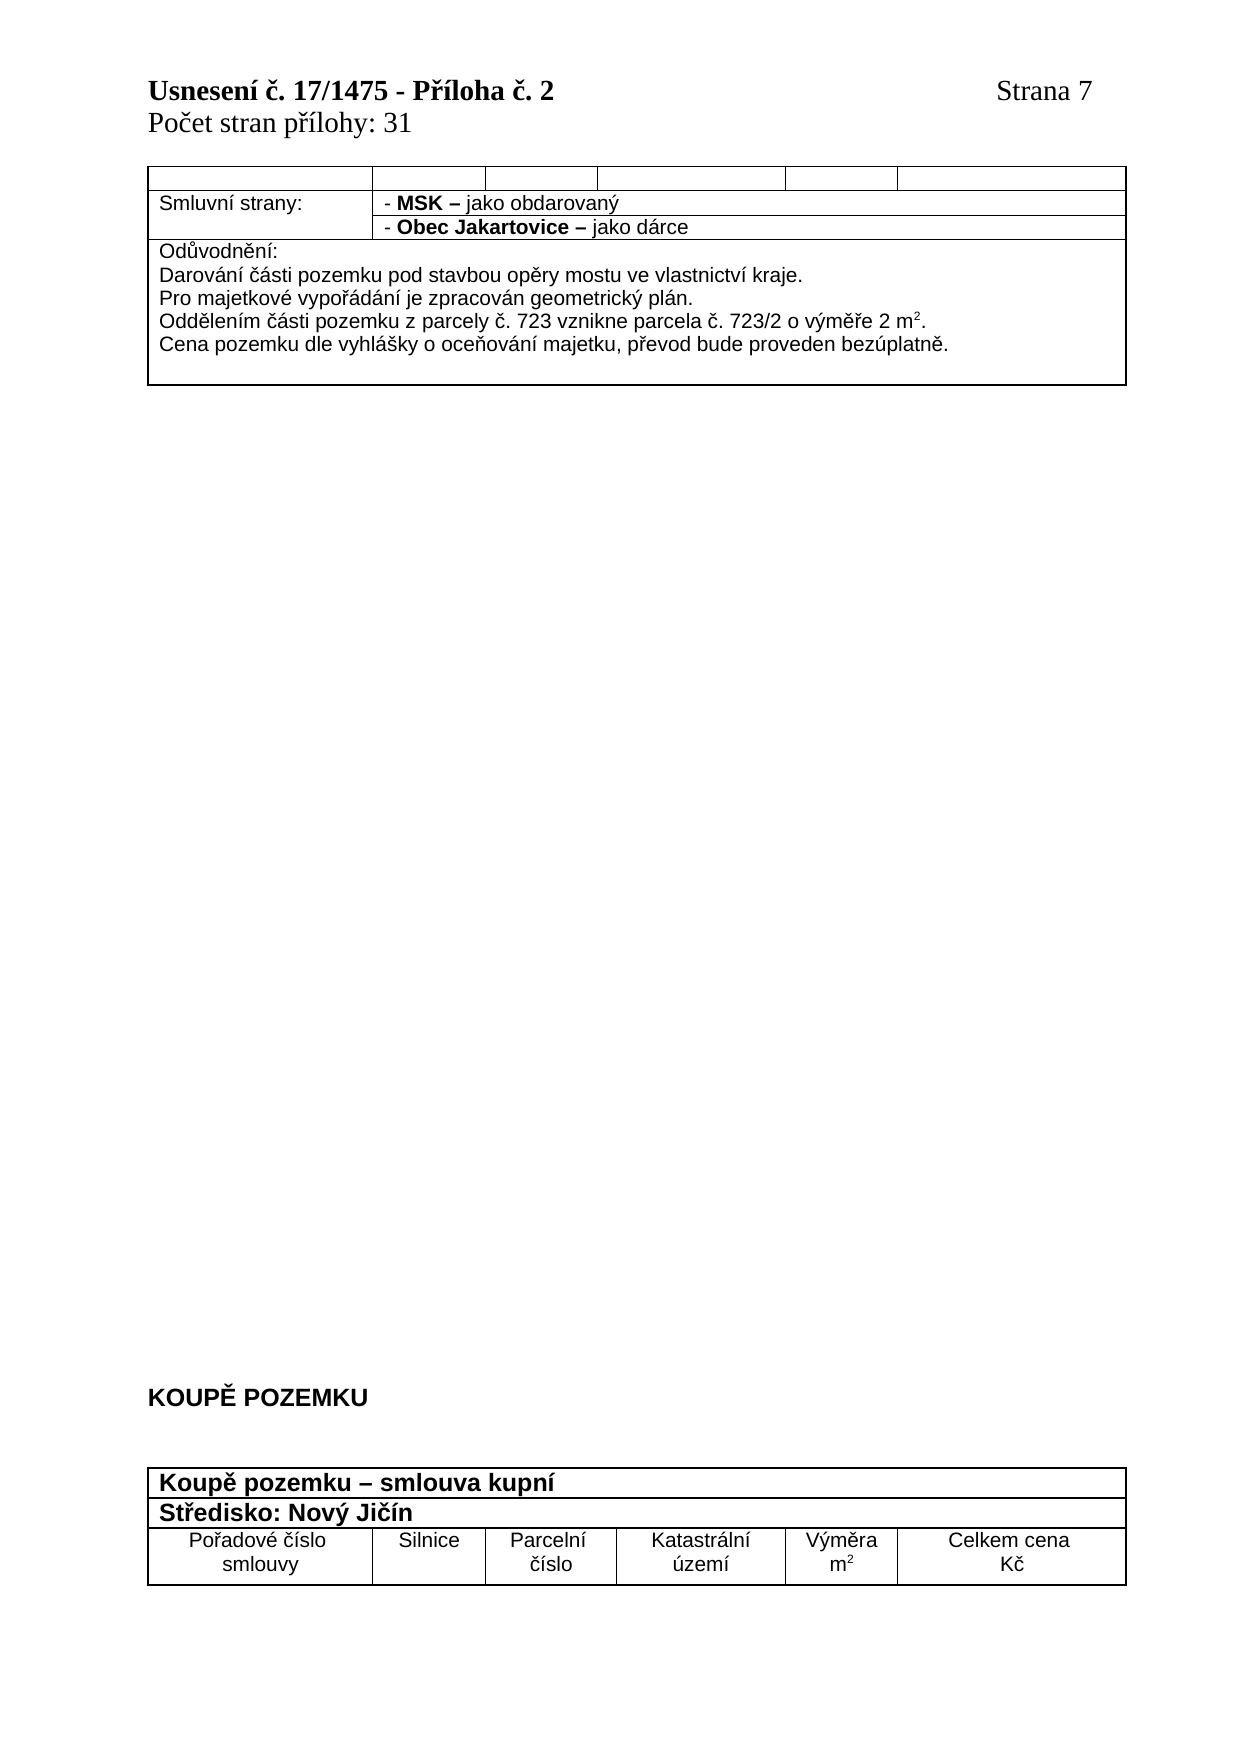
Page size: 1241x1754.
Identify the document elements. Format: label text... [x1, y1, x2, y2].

table_cell [598, 167, 785, 190]
table_header - MSK – jako obdarovaný [373, 191, 1125, 215]
table_cell [373, 167, 485, 190]
table_cell Parcelní číslo [486, 1529, 616, 1584]
table_cell [149, 167, 372, 190]
text KOUPĚ POZEMKU [148, 1383, 1092, 1411]
table_cell Výměra m2 [786, 1529, 897, 1584]
table_cell Silnice [373, 1529, 485, 1584]
table_cell [898, 167, 1125, 190]
table_cell - Obec Jakartovice – jako dárce [373, 216, 1125, 239]
table_cell Pořadové číslo smlouvy [149, 1529, 372, 1584]
table_cell Katastrální území [617, 1529, 785, 1584]
table_header Koupě pozemku – smlouva kupní [149, 1469, 1125, 1497]
table_cell Odůvodnění: Darování části pozemku pod stavbou opěry mostu ve vlastnictví kraje. Pro majetkové vypořádání je zpracován geometrický plán. Oddělením části pozemku z parcely č. 723 vznikne parcela č. 723/2 o výměře 2 m2. Cena pozemku dle vyhlášky o oceňování majetku, převod bude proveden bezúplatně. [149, 240, 1125, 384]
table_cell Středisko: Nový Jičín [149, 1499, 1125, 1527]
table_cell [786, 167, 897, 190]
table_cell Smluvní strany: [149, 191, 372, 239]
table_cell [486, 167, 597, 190]
table_cell Celkem cena Kč [898, 1529, 1125, 1584]
